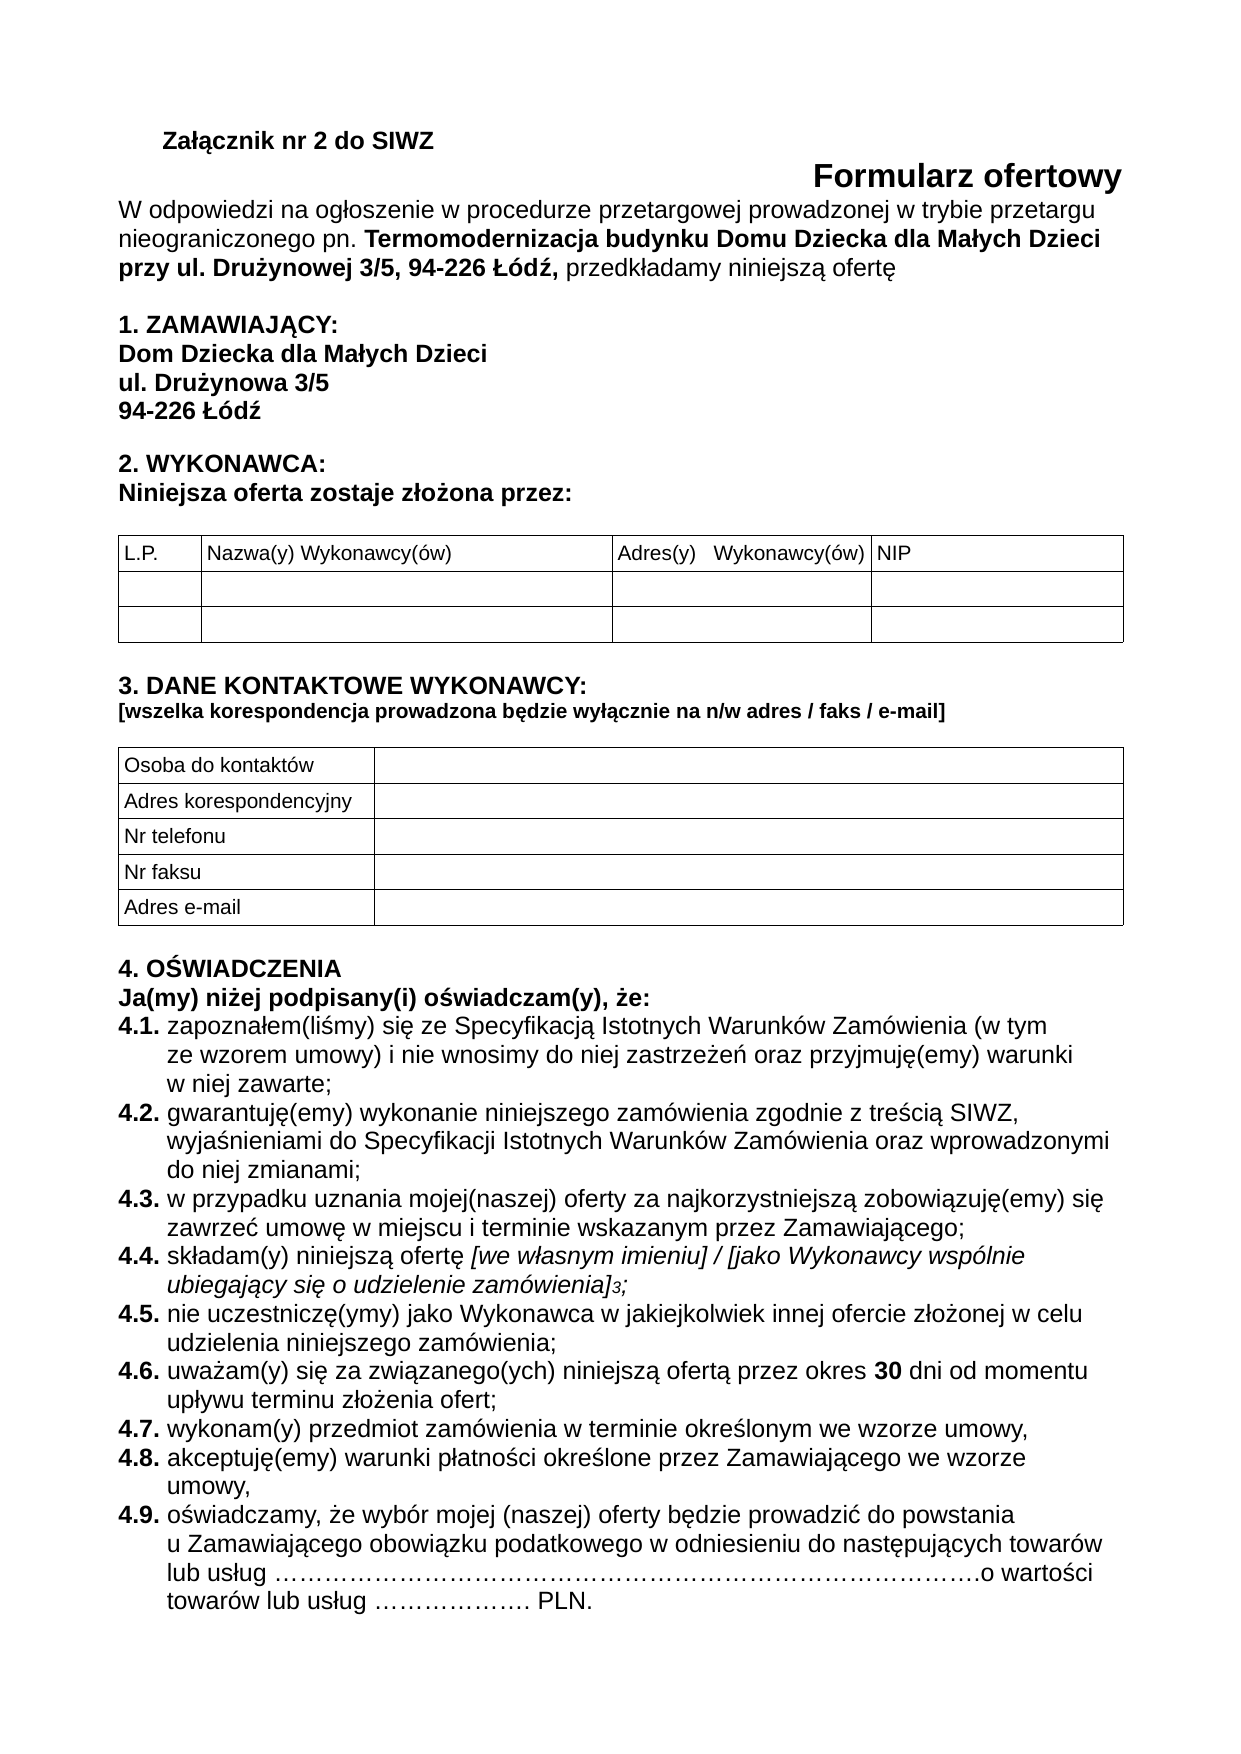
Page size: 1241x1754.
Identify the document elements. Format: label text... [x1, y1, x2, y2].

table_cell [613, 607, 871, 642]
text 4.1. zapoznałem(liśmy) się ze Specyfikacją Istotnych Warunków Zamówienia (w tym [118, 1011, 1122, 1040]
text 4.3. w przypadku uznania mojej(naszej) oferty za najkorzystniejszą zobowiązuję(emy) się [118, 1184, 1122, 1212]
text upływu terminu złożenia ofert; [118, 1385, 1122, 1414]
table_cell [375, 784, 1123, 818]
text Dom Dziecka dla Małych Dzieci [118, 339, 1122, 367]
text wyjaśnieniami do Specyfikacji Istotnych Warunków Zamówienia oraz wprowadzonymi [118, 1126, 1122, 1155]
text 4. OŚWIADCZENIA [118, 954, 1122, 982]
table_cell Nr telefonu [119, 819, 374, 854]
table_header Adres(y) Wykonawcy(ów) [613, 536, 871, 571]
table_cell [375, 890, 1123, 925]
text 4.2. gwarantuję(emy) wykonanie niniejszego zamówienia zgodnie z treścią SIWZ, [118, 1097, 1122, 1126]
table_cell [119, 607, 201, 642]
text 1. ZAMAWIAJĄCY: [118, 310, 1122, 339]
table_header Osoba do kontaktów [119, 748, 374, 783]
table_header NIP [872, 536, 1123, 571]
text 4.7. wykonam(y) przedmiot zamówienia w terminie określonym we wzorze umowy, [118, 1414, 1122, 1442]
text [wszelka korespondencja prowadzona będzie wyłącznie na n/w adres / faks / e-mail] [118, 699, 1122, 723]
table_cell [202, 572, 612, 606]
text Załącznik nr 2 do SIWZ Formularz ofertowy [118, 118, 1122, 195]
table_cell Adres korespondencyjny [119, 784, 374, 818]
text Ja(my) niżej podpisany(i) oświadczam(y), że: [118, 982, 1122, 1011]
text Niniejsza oferta zostaje złożona przez: [118, 478, 1122, 506]
table_cell [375, 819, 1123, 854]
table_header L.P. [119, 536, 201, 571]
text W odpowiedzi na ogłoszenie w procedurze przetargowej prowadzonej w trybie przetargu [118, 195, 1122, 224]
table_cell Adres e-mail [119, 890, 374, 925]
table_cell [119, 572, 201, 606]
table_cell [872, 572, 1123, 606]
table_cell [375, 855, 1123, 889]
table_cell [872, 607, 1123, 642]
text towarów lub usług ………………. PLN. [118, 1586, 1122, 1615]
text w niej zawarte; [118, 1069, 1122, 1097]
text 4.6. uważam(y) się za związanego(ych) niniejszą ofertą przez okres 30 dni od momentu [118, 1356, 1122, 1385]
text 4.9. oświadczamy, że wybór mojej (naszej) oferty będzie prowadzić do powstania [118, 1500, 1122, 1529]
text u Zamawiającego obowiązku podatkowego w odniesieniu do następujących towarów [118, 1529, 1122, 1557]
text nieograniczonego pn. Termomodernizacja budynku Domu Dziecka dla Małych Dzieci przy ul. Drużynowej 3/5, 94-226 Łódź, przedkładamy niniejszą ofertę [118, 224, 1122, 281]
text ze wzorem umowy) i nie wnosimy do niej zastrzeżeń oraz przyjmuję(emy) warunki [118, 1040, 1122, 1069]
text zawrzeć umowę w miejscu i terminie wskazanym przez Zamawiającego; [118, 1212, 1122, 1241]
table_cell Nr faksu [119, 855, 374, 889]
text 4.4. składam(y) niniejszą ofertę [we własnym imieniu] / [jako Wykonawcy wspólnie [118, 1241, 1122, 1270]
text ubiegający się o udzielenie zamówienia]3; [118, 1270, 1122, 1299]
text 3. DANE KONTAKTOWE WYKONAWCY: [118, 671, 1122, 699]
table_header Nazwa(y) Wykonawcy(ów) [202, 536, 612, 571]
table_cell [202, 607, 612, 642]
text 94-226 Łódź [118, 396, 1122, 425]
text do niej zmianami; [118, 1155, 1122, 1184]
table_header [375, 748, 1123, 783]
table_cell [613, 572, 871, 606]
text 4.5. nie uczestniczę(ymy) jako Wykonawca w jakiejkolwiek innej ofercie złożonej w celu [118, 1299, 1122, 1327]
text ul. Drużynowa 3/5 [118, 367, 1122, 396]
text 4.8. akceptuję(emy) warunki płatności określone przez Zamawiającego we wzorze [118, 1442, 1122, 1471]
text udzielenia niniejszego zamówienia; [118, 1327, 1122, 1356]
text umowy, [118, 1471, 1122, 1500]
text lub usług ………………………………………………………………………….o wartości [118, 1557, 1122, 1586]
text 2. WYKONAWCA: [118, 449, 1122, 478]
